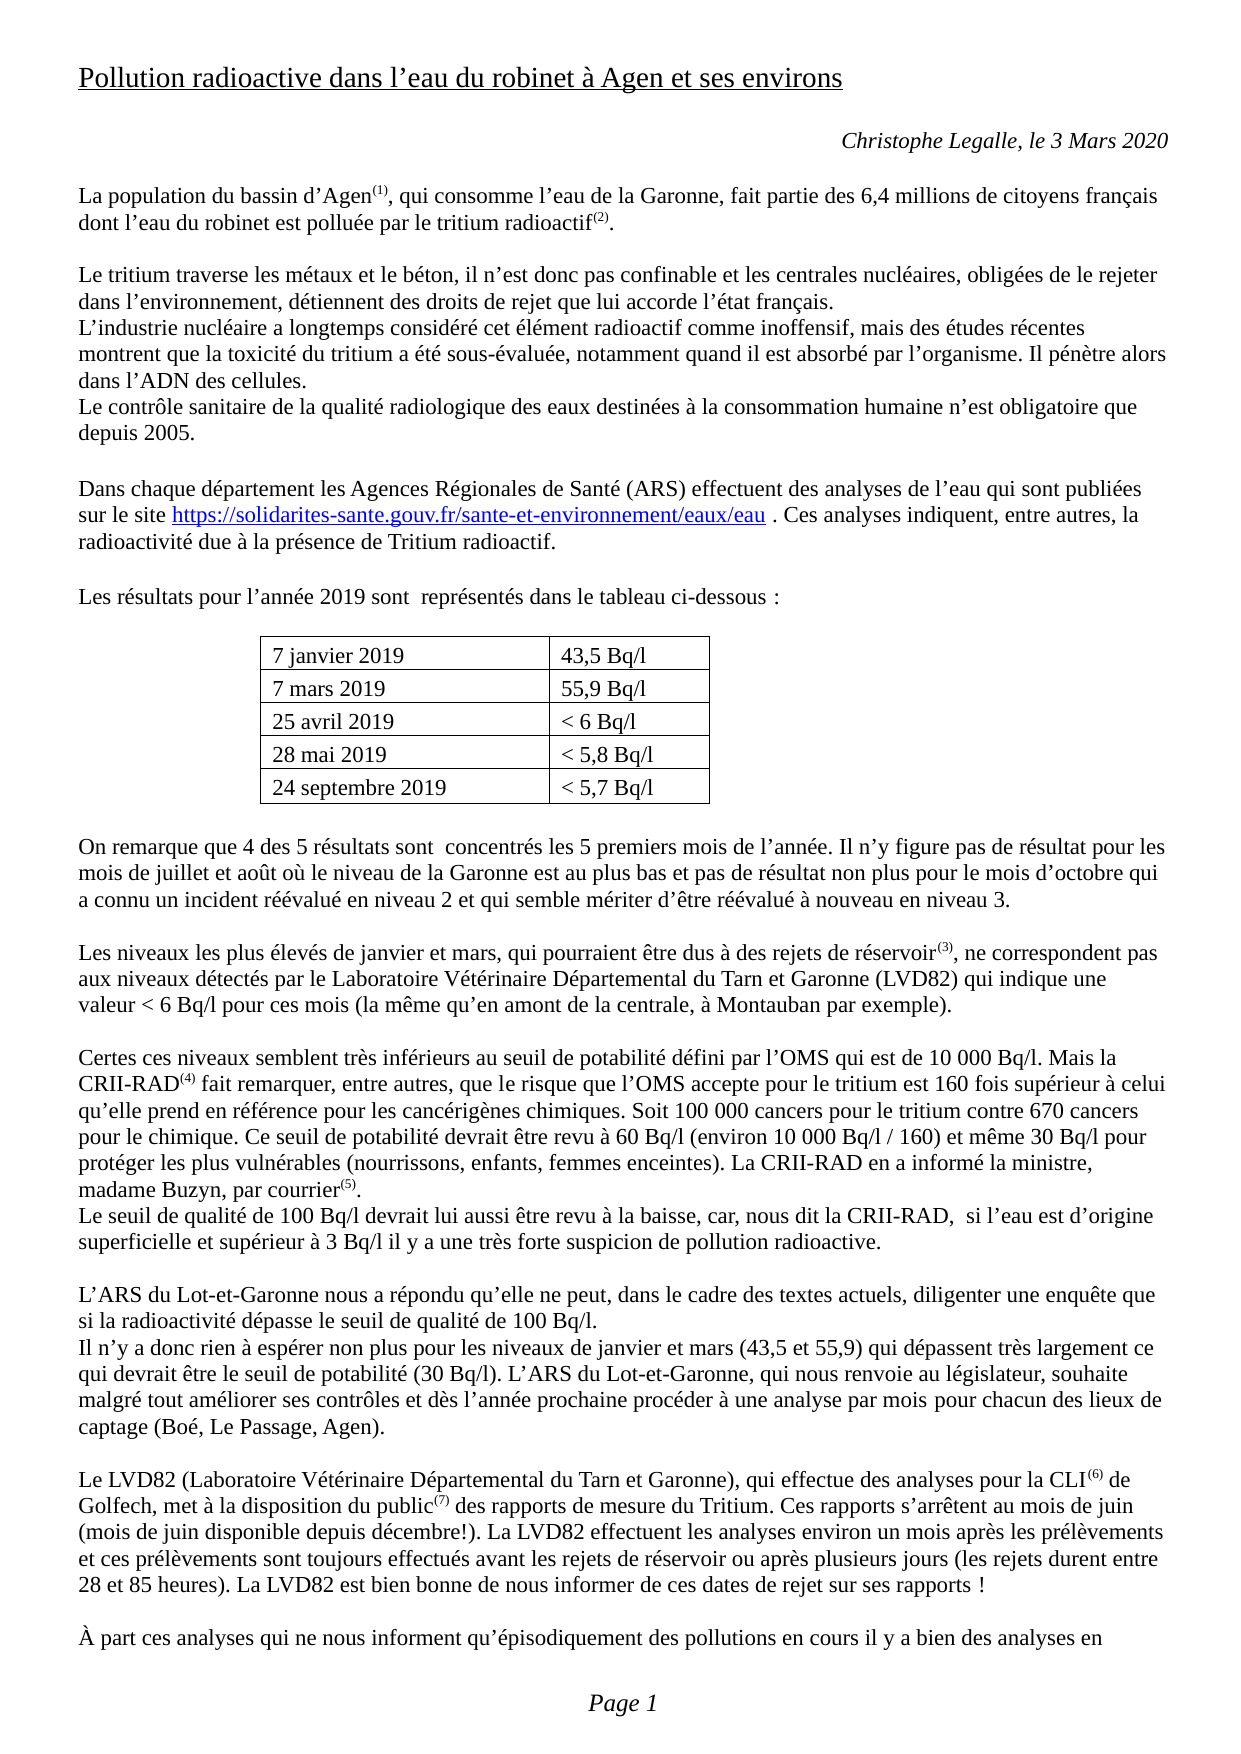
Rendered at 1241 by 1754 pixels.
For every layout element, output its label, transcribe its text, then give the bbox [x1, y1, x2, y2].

text La population du bassin d’Agen(1), qui consomme l’eau de la Garonne, fait partie des 6,4 millions de citoyens français dont l’eau du robinet est polluée par le tritium radioactif(2). Le tritium traverse les métaux et le béton, il n’est donc pas confinable et les centrales nucléaires, obligées de le rejeter dans l’environnement, détiennent des droits de rejet que lui accorde l’état français. L’industrie nucléaire a longtemps considéré cet élément radioactif comme inoffensif, mais des études récentes montrent que la toxicité du tritium a été sous-évaluée, notamment quand il est absorbé par l’organisme. Il pénètre alors dans l’ADN des cellules. Le contrôle sanitaire de la qualité radiologique des eaux destinées à la consommation humaine n’est obligatoire que depuis 2005. [78, 182, 1170, 446]
table_cell < 5,8 Bq/l [550, 736, 709, 768]
table_cell < 6 Bq/l [550, 703, 709, 735]
table_header 43,5 Bq/l [550, 637, 709, 669]
text Pollution radioactive dans l’eau du robinet à Agen et ses environs [78, 60, 1170, 93]
text Christophe Legalle, le 3 Mars 2020 [78, 127, 1170, 153]
table_cell 24 septembre 2019 [261, 769, 549, 803]
table_cell 7 mars 2019 [261, 670, 549, 702]
table_cell < 5,7 Bq/l [550, 769, 709, 803]
table_cell 25 avril 2019 [261, 703, 549, 735]
text Dans chaque département les Agences Régionales de Santé (ARS) effectuent des analyses de l’eau qui sont publiées sur le site https://solidarites-sante.gouv.fr/sante-et-environnement/eaux/eau . Ces analyses indiquent, entre autres, la radioactivité due à la présence de Tritium radioactif. [78, 475, 1170, 583]
table_header 7 janvier 2019 [261, 637, 549, 669]
text Les résultats pour l’année 2019 sont représentés dans le tableau ci-dessous : [78, 583, 1170, 609]
table_cell 55,9 Bq/l [550, 670, 709, 702]
table_cell 28 mai 2019 [261, 736, 549, 768]
text On remarque que 4 des 5 résultats sont concentrés les 5 premiers mois de l’année. Il n’y figure pas de résultat pour les mois de juillet et août où le niveau de la Garonne est au plus bas et pas de résultat non plus pour le mois d’octobre qui a connu un incident réévalué en niveau 2 et qui semble mériter d’être réévalué à nouveau en niveau 3. Les niveaux les plus élevés de janvier et mars, qui pourraient être dus à des rejets de réservoir(3), ne correspondent pas aux niveaux détectés par le Laboratoire Vétérinaire Départemental du Tarn et Garonne (LVD82) qui indique une valeur < 6 Bq/l pour ces mois (la même qu’en amont de la centrale, à Montauban par exemple). Certes ces niveaux semblent très inférieurs au seuil de potabilité défini par l’OMS qui est de 10 000 Bq/l. Mais la CRII-RAD(4) fait remarquer, entre autres, que le risque que l’OMS accepte pour le tritium est 160 fois supérieur à celui qu’elle prend en référence pour les cancérigènes chimiques. Soit 100 000 cancers pour le tritium contre 670 cancers pour le chimique. Ce seuil de potabilité devrait être revu à 60 Bq/l (environ 10 000 Bq/l / 160) et même 30 Bq/l pour protéger les plus vulnérables (nourrissons, enfants, femmes enceintes). La CRII-RAD en a informé la ministre, madame Buzyn, par courrier(5). Le seuil de qualité de 100 Bq/l devrait lui aussi être revu à la baisse, car, nous dit la CRII-RAD, si l’eau est d’origine superficielle et supérieur à 3 Bq/l il y a une très forte suspicion de pollution radioactive. L’ARS du Lot-et-Garonne nous a répondu qu’elle ne peut, dans le cadre des textes actuels, diligenter une enquête que si la radioactivité dépasse le seuil de qualité de 100 Bq/l. Il n’y a donc rien à espérer non plus pour les niveaux de janvier et mars (43,5 et 55,9) qui dépassent très largement ce qui devrait être le seuil de potabilité (30 Bq/l). L’ARS du Lot-et-Garonne, qui nous renvoie au législateur, souhaite malgré tout améliorer ses contrôles et dès l’année prochaine procéder à une analyse par mois pour chacun des lieux de captage (Boé, Le Passage, Agen). Le LVD82 (Laboratoire Vétérinaire Départemental du Tarn et Garonne), qui effectue des analyses pour la CLI(6) de Golfech, met à la disposition du public(7) des rapports de mesure du Tritium. Ces rapports s’arrêtent au mois de juin (mois de juin disponible depuis décembre!). La LVD82 effectuent les analyses environ un mois après les prélèvements et ces prélèvements sont toujours effectués avant les rejets de réservoir ou après plusieurs jours (les rejets durent entre 28 et 85 heures). La LVD82 est bien bonne de nous informer de ces dates de rejet sur ses rapports ! À part ces analyses qui ne nous informent qu’épisodiquement des pollutions en cours il y a bien des analyses en [78, 833, 1170, 1650]
